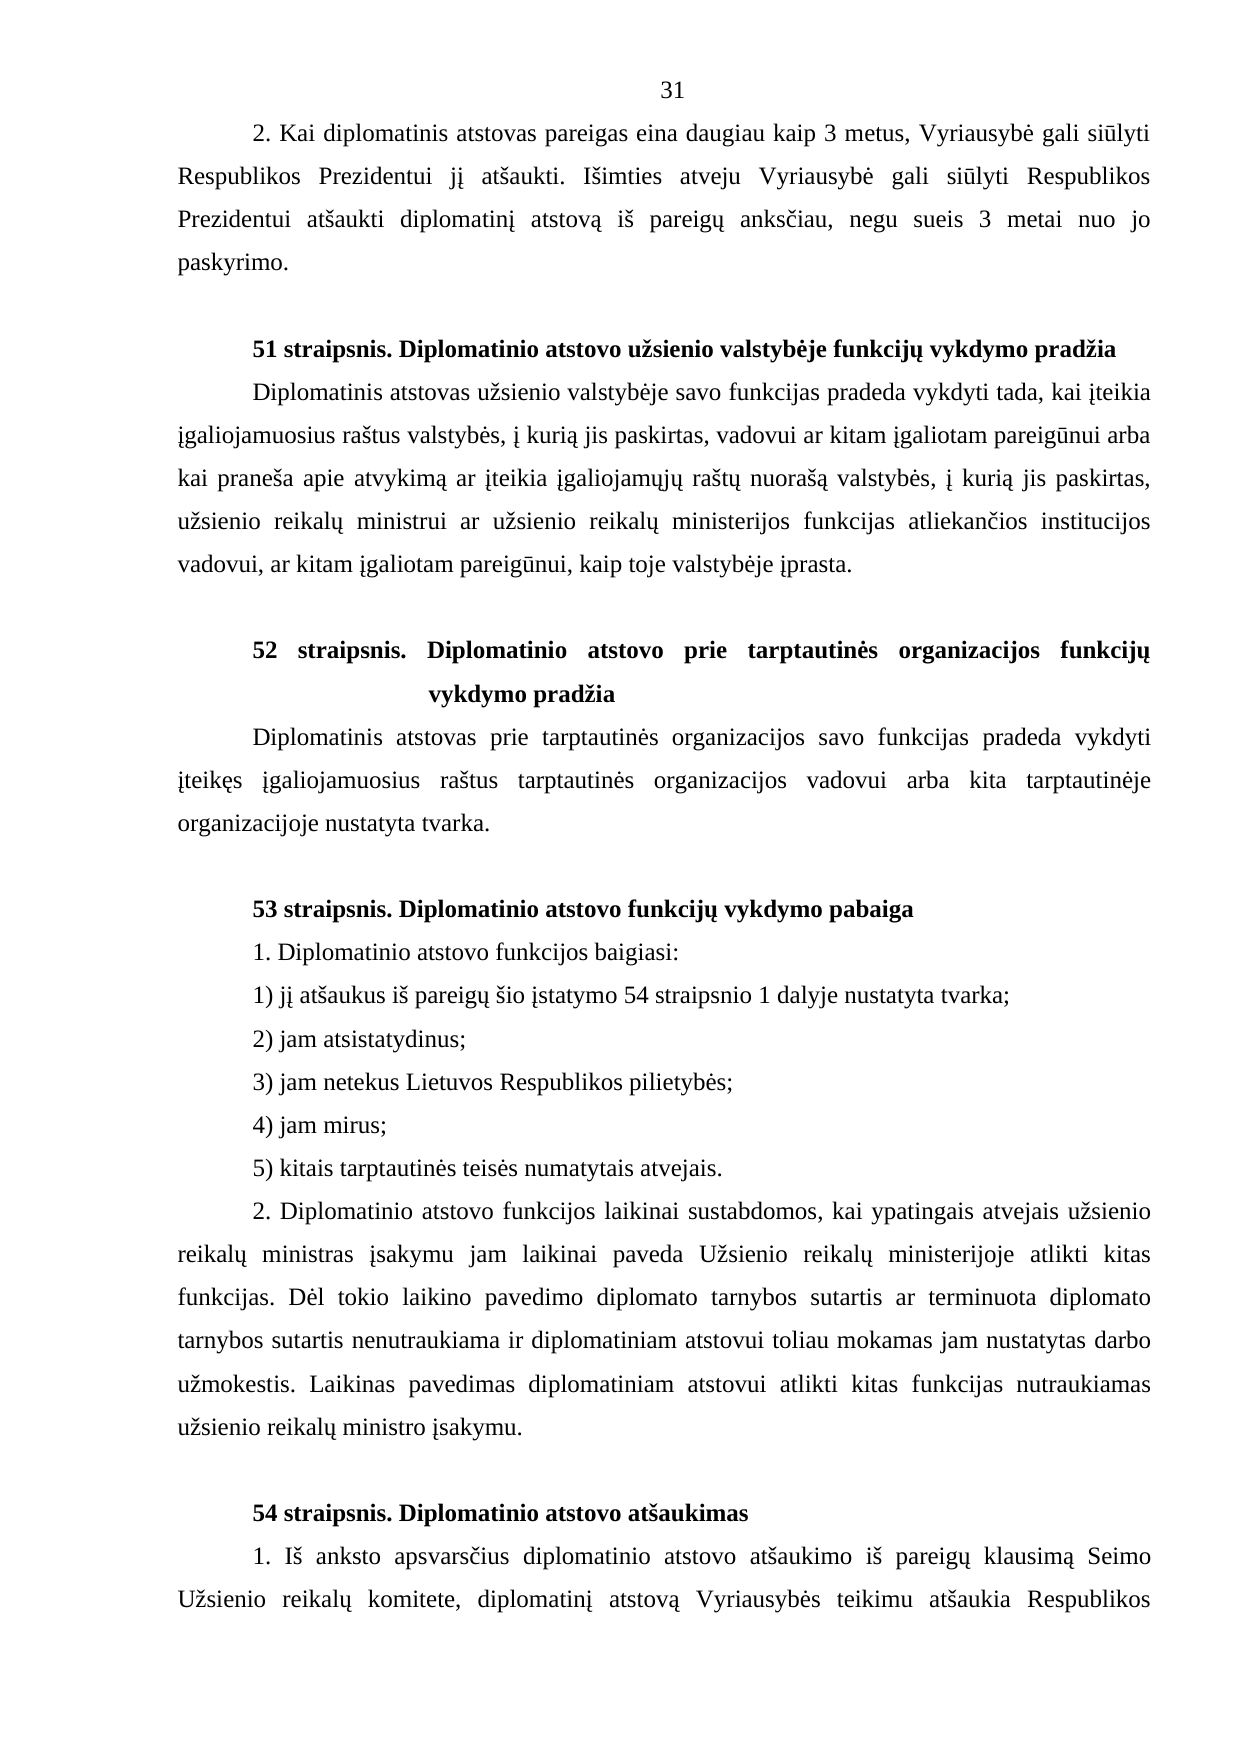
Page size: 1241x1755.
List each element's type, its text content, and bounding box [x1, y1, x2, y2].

text Diplomatinis atstovas prie tarptautinės organizacijos savo funkcijas pradeda vykdyti įteikęs įgaliojamuosius raštus tarptautinės organizacijos vadovui arba kita tarptautinėje organizacijoje nustatyta tvarka. [177, 722, 1152, 837]
text 5) kitais tarptautinės teisės numatytais atvejais. [177, 1153, 1152, 1182]
text 51 straipsnis. Diplomatinio atstovo užsienio valstybėje funkcijų vykdymo pradžia [177, 334, 1152, 362]
text 53 straipsnis. Diplomatinio atstovo funkcijų vykdymo pabaiga [177, 894, 1152, 923]
text 1. Diplomatinio atstovo funkcijos baigiasi: [177, 937, 1152, 966]
text 1. Iš anksto apsvarsčius diplomatinio atstovo atšaukimo iš pareigų klausimą Seimo Užsienio reikalų komitete, diplomatinį atstovą Vyriausybės teikimu atšaukia Respublikos [177, 1541, 1152, 1613]
text 4) jam mirus; [177, 1110, 1152, 1139]
text 1) jį atšaukus iš pareigų šio įstatymo 54 straipsnio 1 dalyje nustatyta tvarka; [177, 981, 1152, 1009]
text 2. Kai diplomatinis atstovas pareigas eina daugiau kaip 3 metus, Vyriausybė gali siūlyti Respublikos Prezidentui jį atšaukti. Išimties atveju Vyriausybė gali siūlyti Respublikos Prezidentui atšaukti diplomatinį atstovą iš pareigų anksčiau, negu sueis 3 metai nuo jo paskyrimo. [177, 118, 1152, 276]
text 2. Diplomatinio atstovo funkcijos laikinai sustabdomos, kai ypatingais atvejais užsienio reikalų ministras įsakymu jam laikinai paveda Užsienio reikalų ministerijoje atlikti kitas funkcijas. Dėl tokio laikino pavedimo diplomato tarnybos sutartis ar terminuota diplomato tarnybos sutartis nenutraukiama ir diplomatiniam atstovui toliau mokamas jam nustatytas darbo užmokestis. Laikinas pavedimas diplomatiniam atstovui atlikti kitas funkcijas nutraukiamas užsienio reikalų ministro įsakymu. [177, 1196, 1152, 1441]
text 2) jam atsistatydinus; [177, 1024, 1152, 1052]
text 3) jam netekus Lietuvos Respublikos pilietybės; [177, 1067, 1152, 1096]
text 54 straipsnis. Diplomatinio atstovo atšaukimas [177, 1498, 1152, 1527]
text Diplomatinis atstovas užsienio valstybėje savo funkcijas pradeda vykdyti tada, kai įteikia įgaliojamuosius raštus valstybės, į kurią jis paskirtas, vadovui ar kitam įgaliotam pareigūnui arba kai praneša apie atvykimą ar įteikia įgaliojamųjų raštų nuorašą valstybės, į kurią jis paskirtas, užsienio reikalų ministrui ar užsienio reikalų ministerijos funkcijas atliekančios institucijos vadovui, ar kitam įgaliotam pareigūnui, kaip toje valstybėje įprasta. [177, 377, 1152, 578]
text 52 straipsnis. Diplomatinio atstovo prie tarptautinės organizacijos funkcijų vykdymo pradžia [252, 636, 1152, 707]
